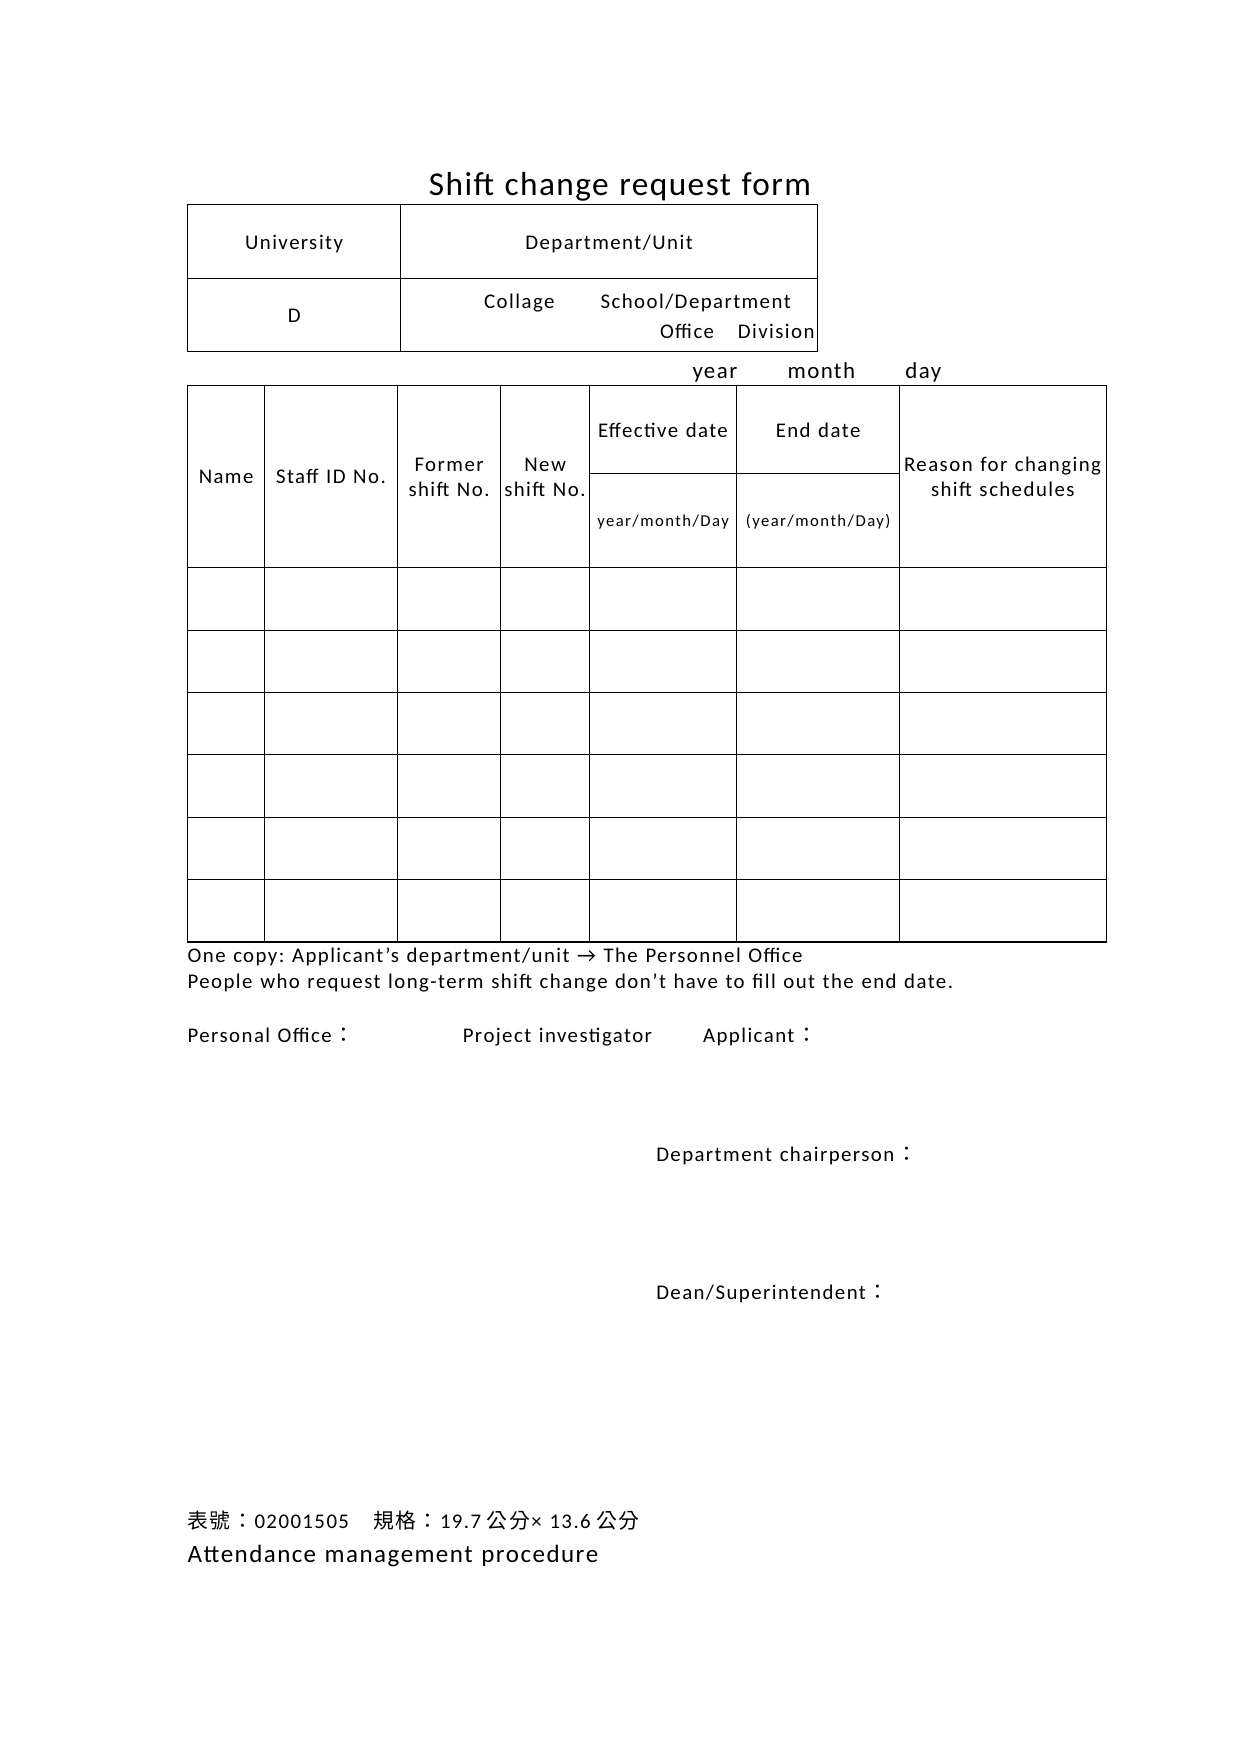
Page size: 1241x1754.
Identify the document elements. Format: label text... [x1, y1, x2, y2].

table_cell [188, 631, 264, 692]
text Dean/Superintendent： [187, 1263, 1053, 1308]
table_cell [737, 755, 899, 817]
table_cell [590, 880, 736, 941]
table_cell [265, 568, 397, 629]
table_cell [501, 755, 589, 817]
table_cell Collage School/Department Office Division [401, 279, 817, 351]
table_cell D [188, 279, 400, 351]
text 表號：02001505 規格：19.7公分× 13.6公分 [187, 1492, 1053, 1538]
table_cell [900, 818, 1106, 879]
table_header End date [737, 386, 899, 473]
table_header Reason for changing shift schedules [900, 386, 1106, 567]
table_cell year/month/Day [590, 474, 736, 567]
table_cell [737, 880, 899, 941]
table_cell [188, 568, 264, 629]
table_cell [265, 818, 397, 879]
text One copy: Applicant’s department/unit → The Personnel Office [187, 943, 1053, 968]
table_header Department/Unit [401, 205, 817, 278]
table_cell [590, 818, 736, 879]
table_cell [737, 693, 899, 754]
text Personal Office： Project investigator Applicant： [187, 1019, 1053, 1049]
table_cell [737, 568, 899, 629]
table_cell [501, 880, 589, 941]
table_cell [398, 880, 500, 941]
text Shift change request form [187, 158, 1053, 204]
table_cell [188, 755, 264, 817]
table_cell [900, 880, 1106, 941]
table_header University [188, 205, 400, 278]
table_header Former shift No. [398, 386, 500, 567]
table_cell [590, 693, 736, 754]
text Attendance management procedure [187, 1538, 1053, 1568]
table_cell (year/month/Day) [737, 474, 899, 567]
table_header Staff ID No. [265, 386, 397, 567]
table_cell [265, 755, 397, 817]
table_cell [398, 755, 500, 817]
table_cell [501, 568, 589, 629]
table_cell [188, 818, 264, 879]
table_cell [737, 631, 899, 692]
table_cell [501, 693, 589, 754]
table_cell [590, 631, 736, 692]
table_cell [737, 818, 899, 879]
text People who request long-term shift change don’t have to fill out the end date. [187, 968, 1053, 993]
table_cell [501, 631, 589, 692]
text Department chairperson： [187, 1125, 1053, 1171]
table_header [1107, 385, 1180, 941]
table_cell [265, 631, 397, 692]
table_header Name [188, 386, 264, 567]
table_cell [398, 631, 500, 692]
text year month day [187, 352, 941, 385]
table_cell [900, 693, 1106, 754]
table_cell [265, 693, 397, 754]
table_cell [900, 755, 1106, 817]
table_cell [188, 693, 264, 754]
table_cell [188, 880, 264, 941]
table_header New shift No. [501, 386, 589, 567]
table_cell [398, 693, 500, 754]
table_cell [501, 818, 589, 879]
table_cell [590, 568, 736, 629]
table_cell [900, 631, 1106, 692]
table_cell [900, 568, 1106, 629]
table_header Effective date [590, 386, 736, 473]
table_cell [590, 755, 736, 817]
table_cell [398, 818, 500, 879]
table_cell [265, 880, 397, 941]
table_cell [398, 568, 500, 629]
